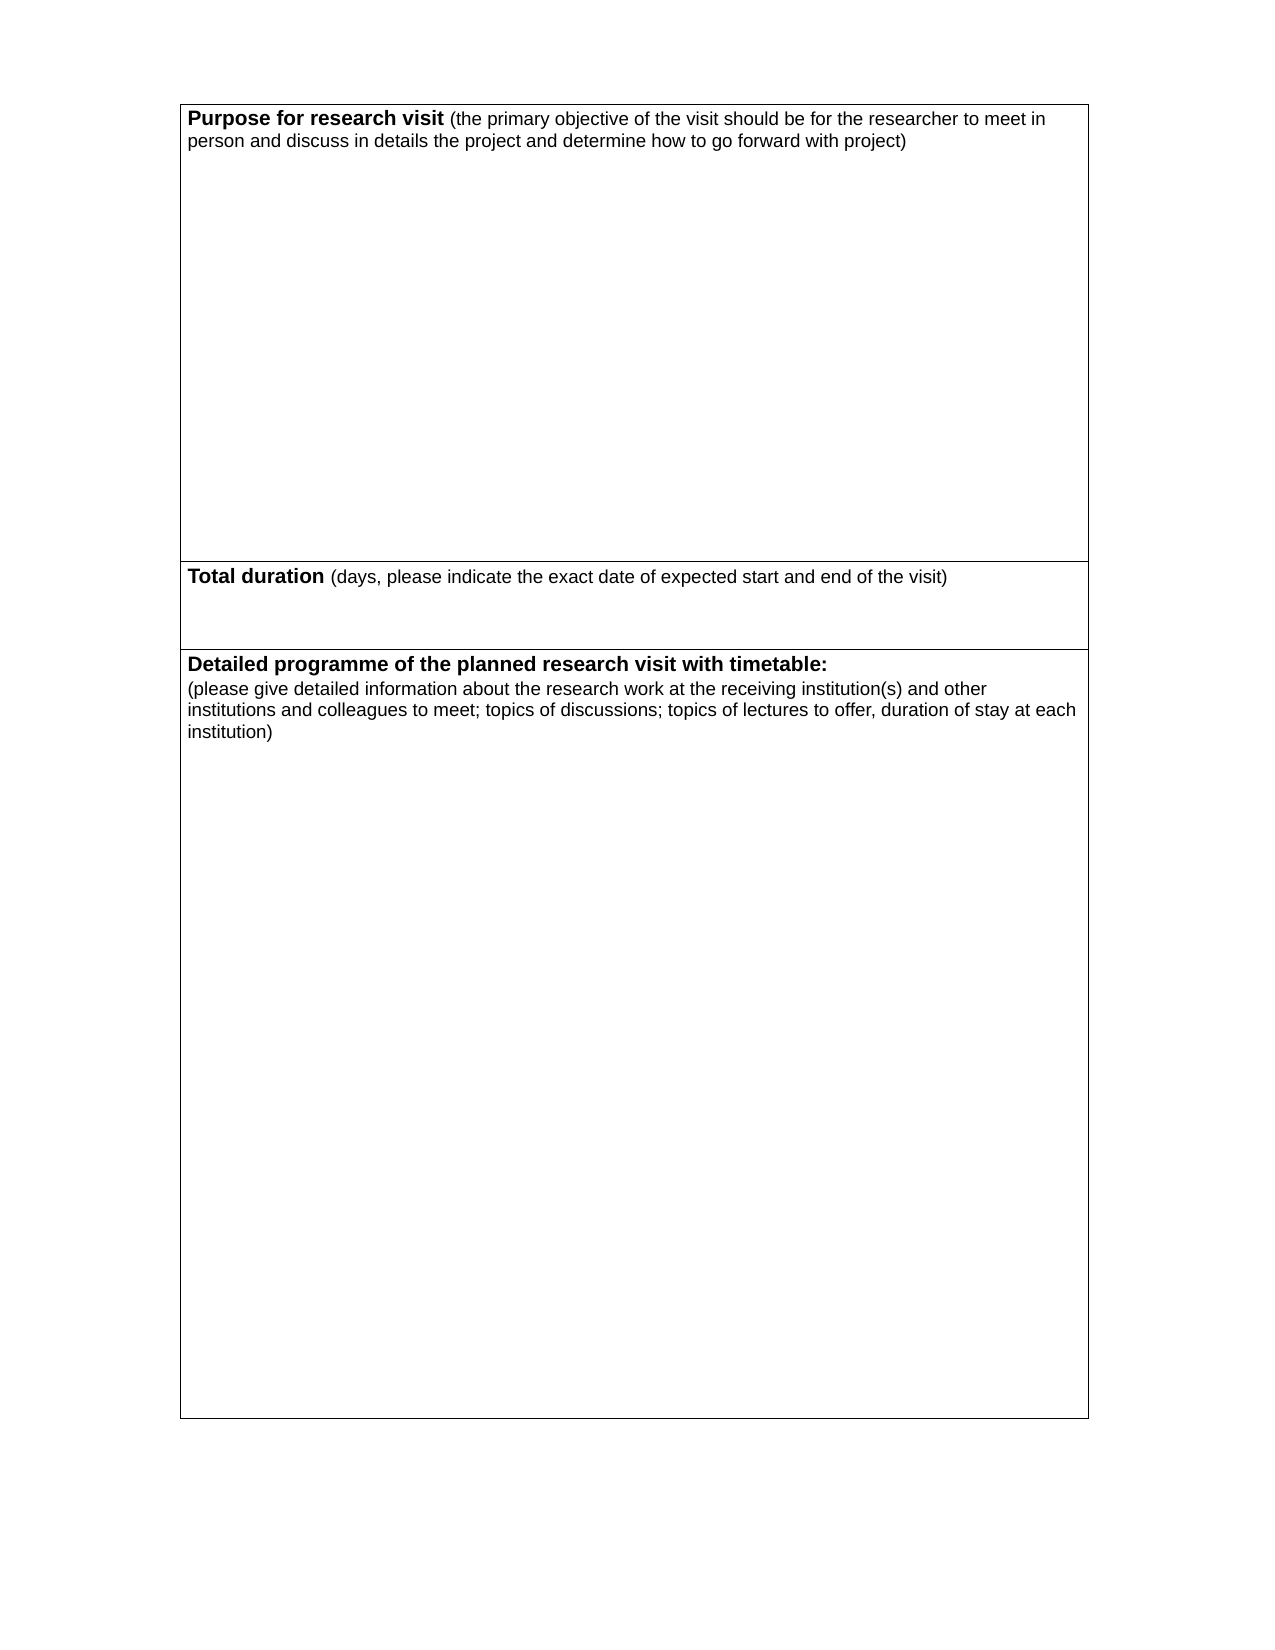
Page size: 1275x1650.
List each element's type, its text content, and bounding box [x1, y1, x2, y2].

table_cell Detailed programme of the planned research visit with timetable: (please give detailed information about the research work at the receiving institution(s) and other institutions and colleagues to meet; topics of discussions; topics of lectures to offer, duration of stay at each institution) [181, 650, 1088, 1418]
table_cell Total duration (days, please indicate the exact date of expected start and end of the visit) [181, 562, 1088, 649]
table_cell Purpose for research visit (the primary objective of the visit should be for the researcher to meet in person and discuss in details the project and determine how to go forward with project) [181, 105, 1088, 561]
